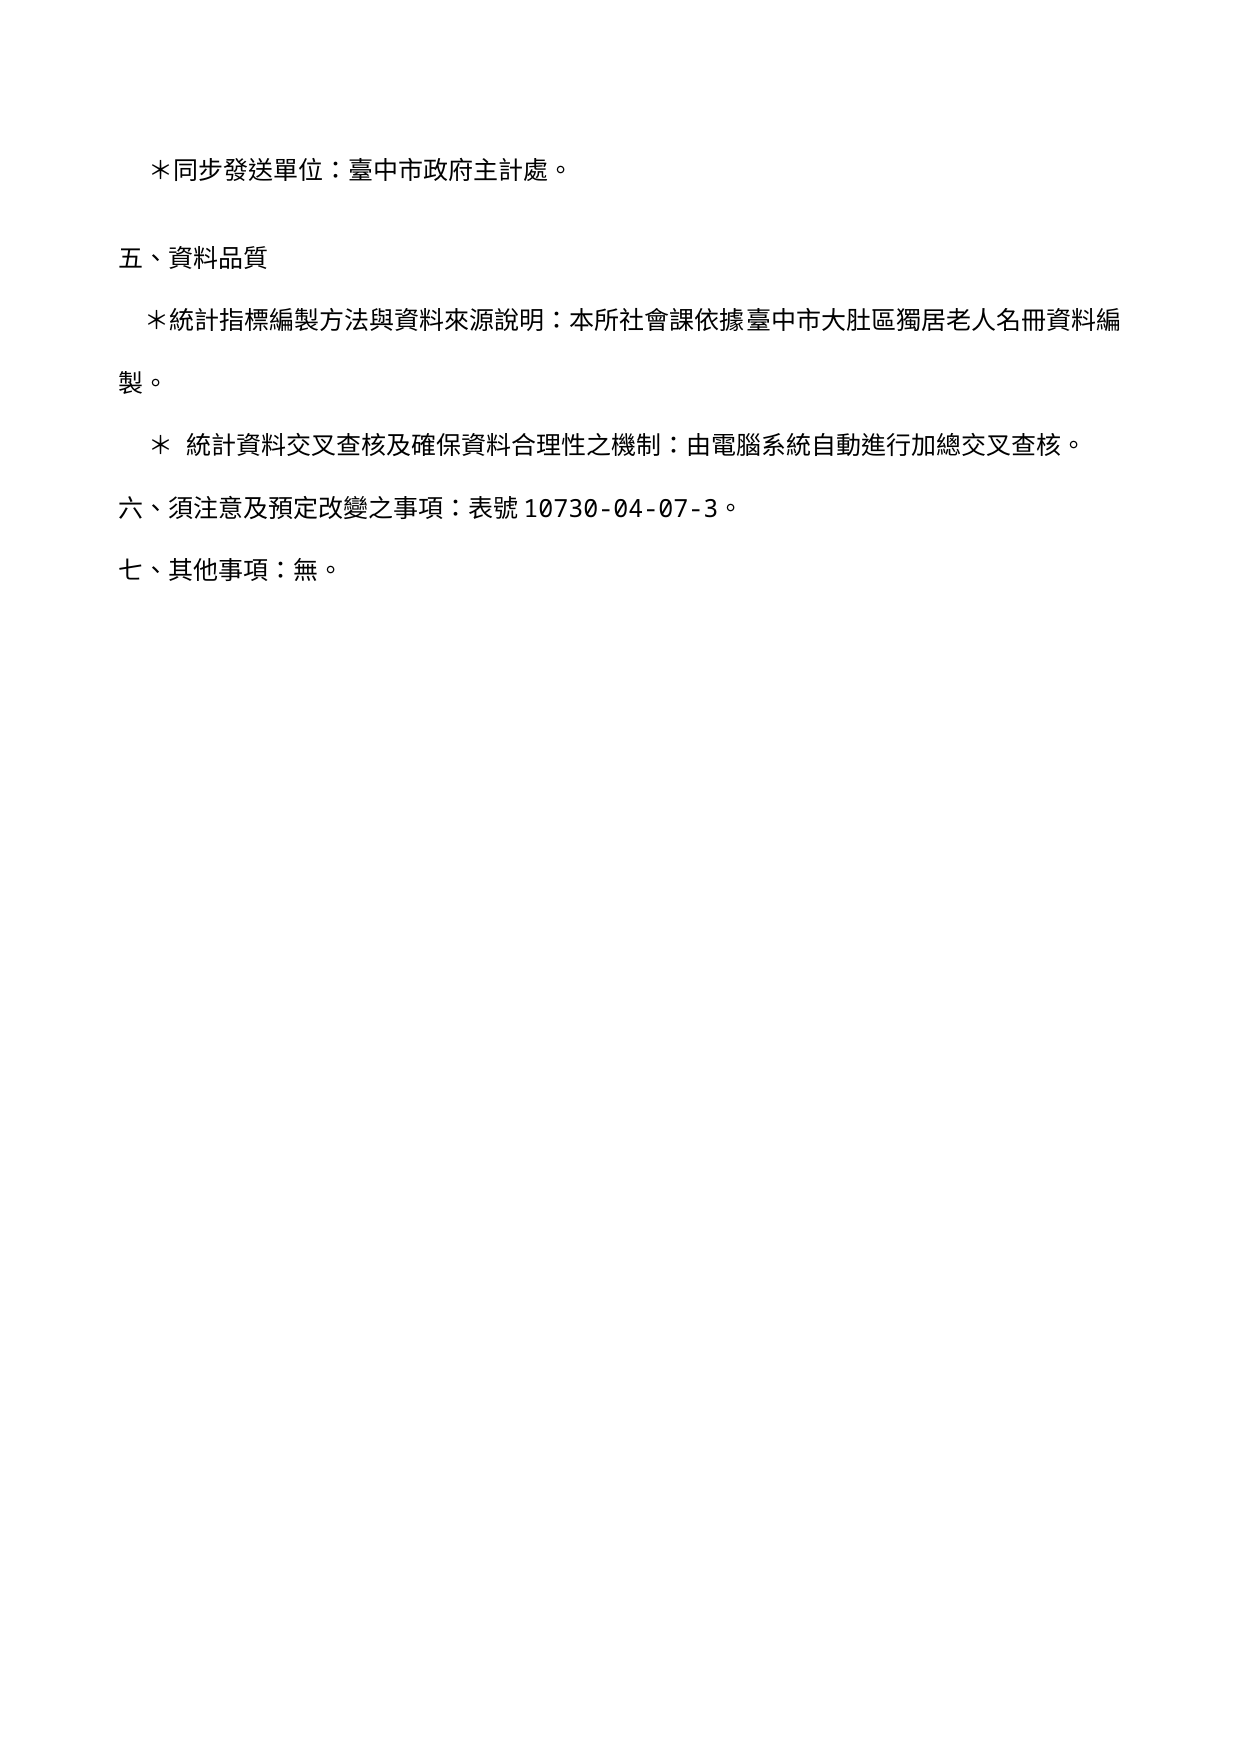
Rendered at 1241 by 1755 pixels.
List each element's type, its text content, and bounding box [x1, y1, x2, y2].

text 六、須注意及預定改變之事項：表號10730-04-07-3。 [118, 464, 1122, 527]
text 五、資料品質 [118, 214, 1122, 277]
text ＊同步發送單位：臺中市政府主計處。 [149, 127, 1122, 189]
text 七、其他事項：無。 [118, 527, 1122, 589]
text ＊統計指標編製方法與資料來源說明：本所社會課依據臺中市大肚區獨居老人名冊資料編製。 [118, 277, 1122, 402]
list 統計資料交叉查核及確保資料合理性之機制：由電腦系統自動進行加總交叉查核。 [149, 402, 1122, 464]
